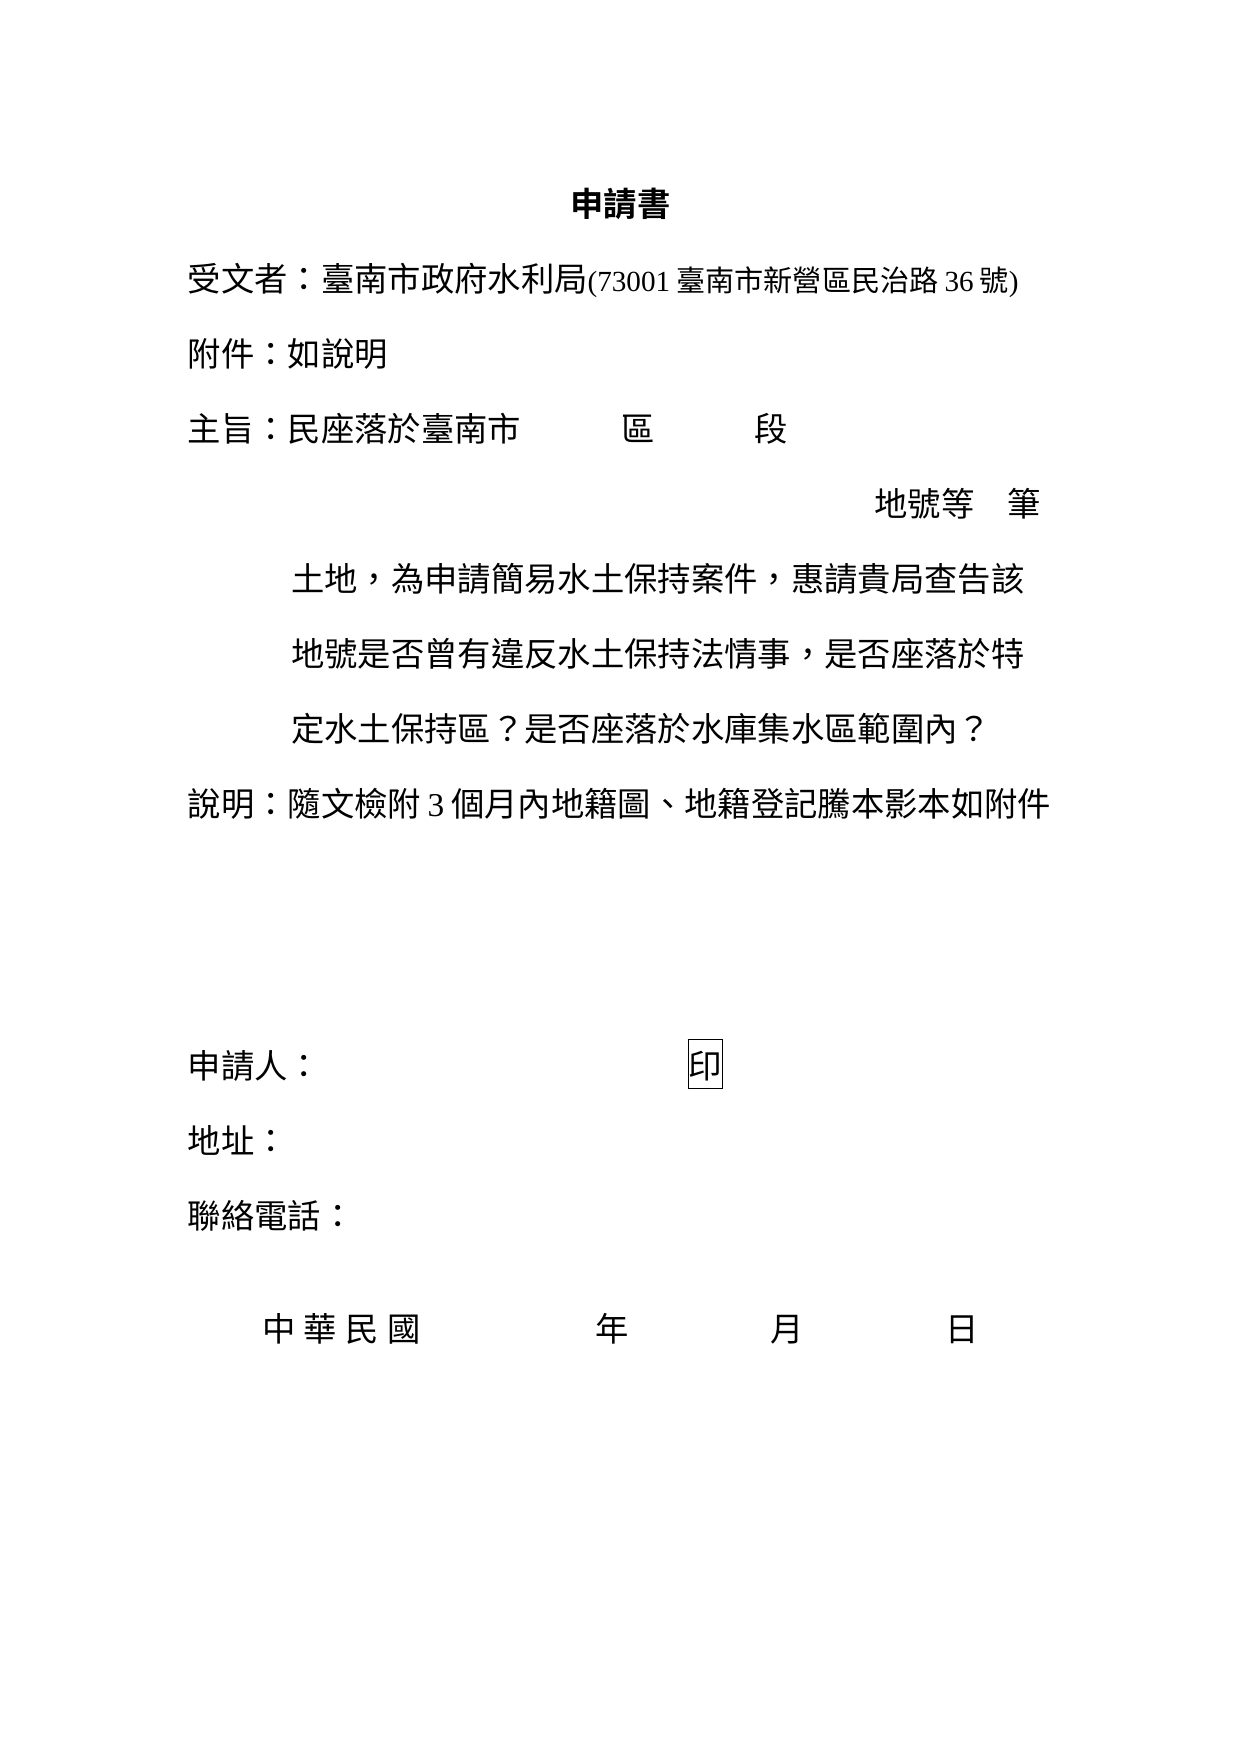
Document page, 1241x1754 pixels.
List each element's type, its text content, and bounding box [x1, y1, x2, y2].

text 中 華 民 國 年 月 日 [187, 1289, 1053, 1364]
text 申請人： 印 [187, 1027, 1053, 1102]
text 地址： [187, 1102, 1053, 1177]
text 地號等 筆土地，為申請簡易水土保持案件，惠請貴局查告該地號是否曾有違反水土保持法情事，是否座落於特定水土保持區？是否座落於水庫集水區範圍內？ [291, 464, 1053, 764]
text 受文者：臺南市政府水利局(73001臺南市新營區民治路36號) [187, 239, 1053, 314]
text 聯絡電話： [187, 1177, 1053, 1252]
text 附件：如說明 [187, 314, 1053, 389]
text 主旨：民座落於臺南市 區 段 [187, 389, 1053, 464]
text 說明：隨文檢附3個月內地籍圖、地籍登記騰本影本如附件 [187, 764, 1053, 839]
text 申請書 [187, 164, 1053, 239]
